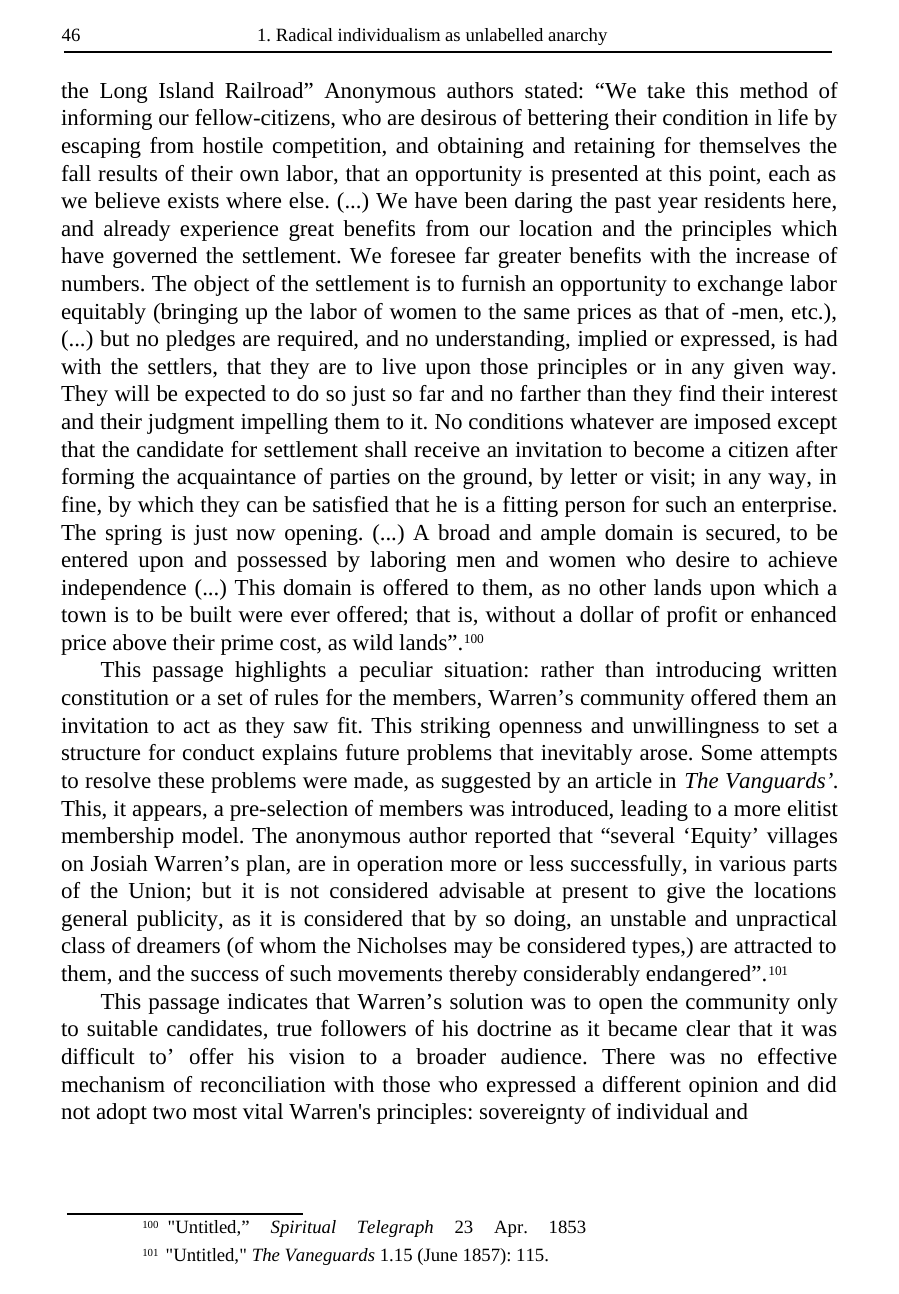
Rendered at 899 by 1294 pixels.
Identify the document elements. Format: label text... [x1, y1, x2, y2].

text 100 "Untitled,” Spiritual Telegraph 23 Apr. 1853 (unpaginated). [100, 1216, 586, 1240]
text This passage indicates that Warren’s solution was to open the community only to suitable candidates, true followers of his doctrine as it became clear that it was difficult to’ offer his vision to a broader audience. There was no effective mechanism of reconciliation with those who expressed a different opinion and did not adopt two most vital Warren's principles: sovereignty of individual and [61, 988, 839, 1124]
text 1. Radical individualism as unlabelled anarchy [257, 24, 641, 46]
text the Long Island Railroad” Anonymous authors stated: “We take this method of informing our fellow-citizens, who are desirous of bettering their condition in life by escaping from hostile competition, and obtaining and retaining for themselves the fall results of their own labor, that an opportunity is presented at this point, each as we believe exists where else. (...) We have been daring the past year residents here, and already experience great benefits from our location and the principles which have governed the settlement. We foresee far greater benefits with the increase of numbers. The object of the settlement is to furnish an opportunity to exchange labor equitably (bringing up the labor of women to the same prices as that of -men, etc.), (...) but no pledges are required, and no understanding, implied or expressed, is had with the settlers, that they are to live upon those principles or in any given way. They will be expected to do so just so far and no farther than they find their interest and their judgment impelling them to it. No conditions whatever are imposed except that the candidate for settlement shall receive an invitation to become a citizen after forming the acquaintance of parties on the ground, by letter or visit; in any way, in fine, by which they can be satisfied that he is a fitting person for such an enterprise. The spring is just now opening. (...) A broad and ample domain is secured, to be entered upon and possessed by laboring men and women who desire to achieve independence (...) This domain is offered to them, as no other lands upon which a town is to be built were ever offered; that is, without a dollar of profit or enhanced price above their prime cost, as wild lands”.100 [61, 77, 839, 655]
text 101 "Untitled," The Vaneguards 1.15 (June 1857): 115. [100, 1244, 586, 1265]
text This passage highlights a peculiar situation: rather than introducing written constitution or a set of rules for the members, Warren’s community offered them an invitation to act as they saw fit. This striking openness and unwillingness to set a structure for conduct explains future problems that inevitably arose. Some attempts to resolve these problems were made, as suggested by an article in The Vanguards’. This, it appears, a pre-selection of members was introduced, leading to a more elitist membership model. The anonymous author reported that “several ‘Equity’ villages on Josiah Warren’s plan, are in operation more or less successfully, in various parts of the Union; but it is not considered advisable at present to give the locations general publicity, as it is considered that by so doing, an unstable and unpractical class of dreamers (of whom the Nicholses may be considered types,) are attracted to them, and the success of such movements thereby considerably endangered”.101 [61, 657, 839, 987]
text 46 [61, 24, 87, 46]
